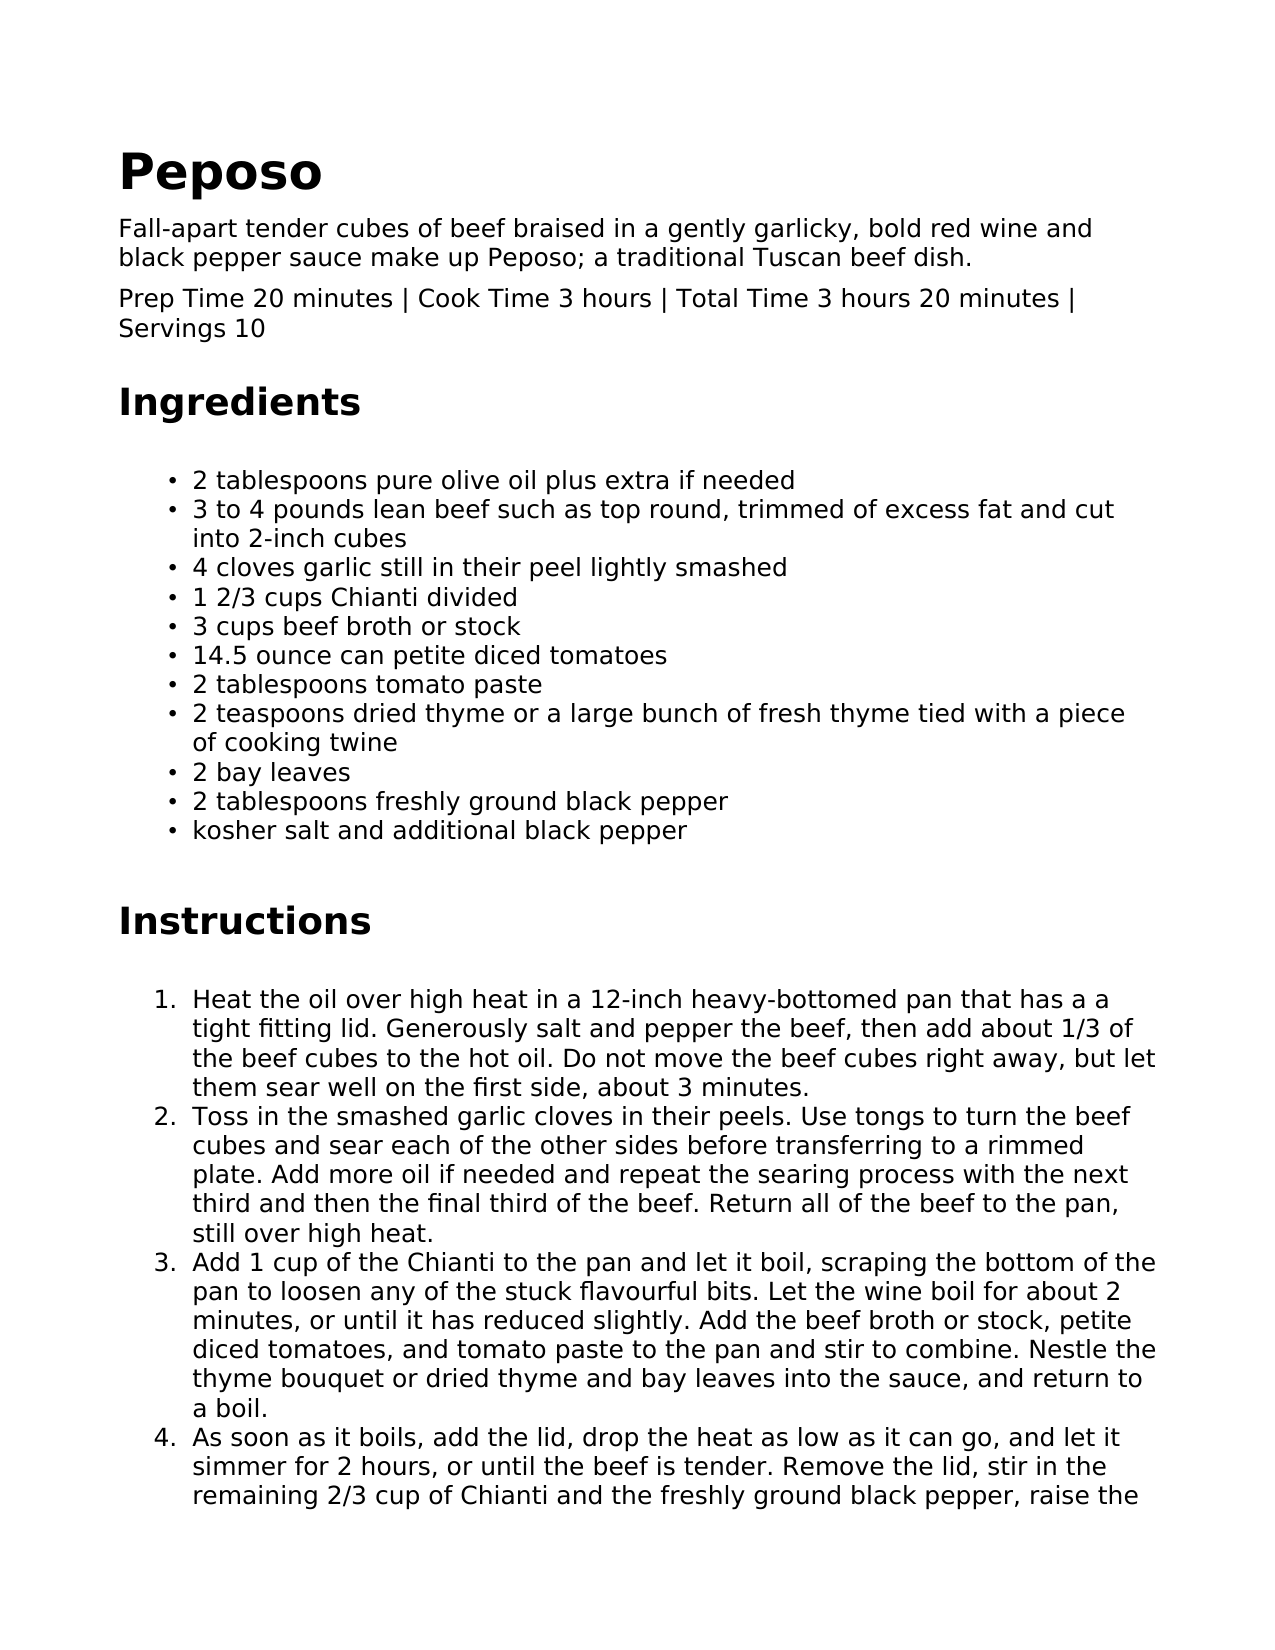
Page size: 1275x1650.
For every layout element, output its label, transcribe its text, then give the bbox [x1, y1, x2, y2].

list 2 tablespoons pure olive oil plus extra if needed [177, 466, 1157, 495]
list Add 1 cup of the Chianti to the pan and let it boil, scraping the bottom of the pan to loosen any of the stuck flavourful bits. Let the wine boil for about 2 minutes, or until it has reduced slightly. Add the beef broth or stock, petite diced tomatoes, and tomato paste to the pan and stir to combine. Nestle the thyme bouquet or dried thyme and bay leaves into the sauce, and return to a boil. [177, 1248, 1157, 1423]
subtitle Peposo [118, 143, 1157, 201]
list Toss in the smashed garlic cloves in their peels. Use tongs to turn the beef cubes and sear each of the other sides before transferring to a rimmed plate. Add more oil if needed and repeat the searing process with the next third and then the final third of the beef. Return all of the beef to the pan, still over high heat. [177, 1102, 1157, 1248]
list Heat the oil over high heat in a 12-inch heavy-bottomed pan that has a a tight fitting lid. Generously salt and pepper the beef, then add about 1/3 of the beef cubes to the hot oil. Do not move the beef cubes right away, but let them sear well on the first side, about 3 minutes. [177, 985, 1157, 1102]
list 3 cups beef broth or stock [177, 612, 1157, 641]
list 1 2/3 cups Chianti divided [177, 583, 1157, 612]
text Fall-apart tender cubes of beef braised in a gently garlicky, bold red wine and black pepper sauce make up Peposo; a traditional Tuscan beef dish. [118, 214, 1157, 272]
text Prep Time 20 minutes | Cook Time 3 hours | Total Time 3 hours 20 minutes | Servings 10 [118, 285, 1157, 343]
list 2 teaspoons dried thyme or a large bunch of fresh thyme tied with a piece of cooking twine [177, 699, 1157, 758]
list As soon as it boils, add the lid, drop the heat as low as it can go, and let it simmer for 2 hours, or until the beef is tender. Remove the lid, stir in the remaining 2/3 cup of Chianti and the freshly ground black pepper, raise the [177, 1423, 1157, 1510]
list 2 bay leaves [177, 758, 1157, 787]
list 2 tablespoons freshly ground black pepper [177, 787, 1157, 816]
subtitle Ingredients [118, 381, 1157, 424]
list 2 tablespoons tomato paste [177, 670, 1157, 699]
subtitle Instructions [118, 900, 1157, 943]
list 4 cloves garlic still in their peel lightly smashed [177, 554, 1157, 583]
list 3 to 4 pounds lean beef such as top round, trimmed of excess fat and cut into 2-inch cubes [177, 495, 1157, 554]
list 14.5 ounce can petite diced tomatoes [177, 641, 1157, 670]
list kosher salt and additional black pepper [177, 816, 1157, 845]
